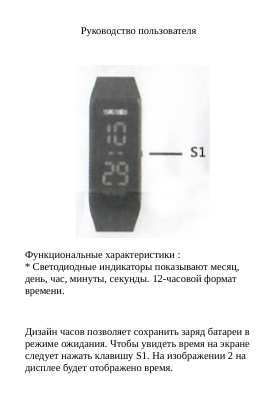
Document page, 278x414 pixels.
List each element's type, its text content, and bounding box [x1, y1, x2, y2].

text Руководство пользователя [25, 25, 252, 37]
text Функциональные характеристики : * Светодиодные индикаторы показывают месяц, день, час, минуты, секунды. 12-часовой формат времени. [25, 249, 252, 297]
text Дизайн часов позволяет сохранить заряд батареи в режиме ожидания. Чтобы увидеть время на экране следует нажать клавишу S1. На изображении 2 на дисплее будет отображено время. [25, 326, 252, 374]
